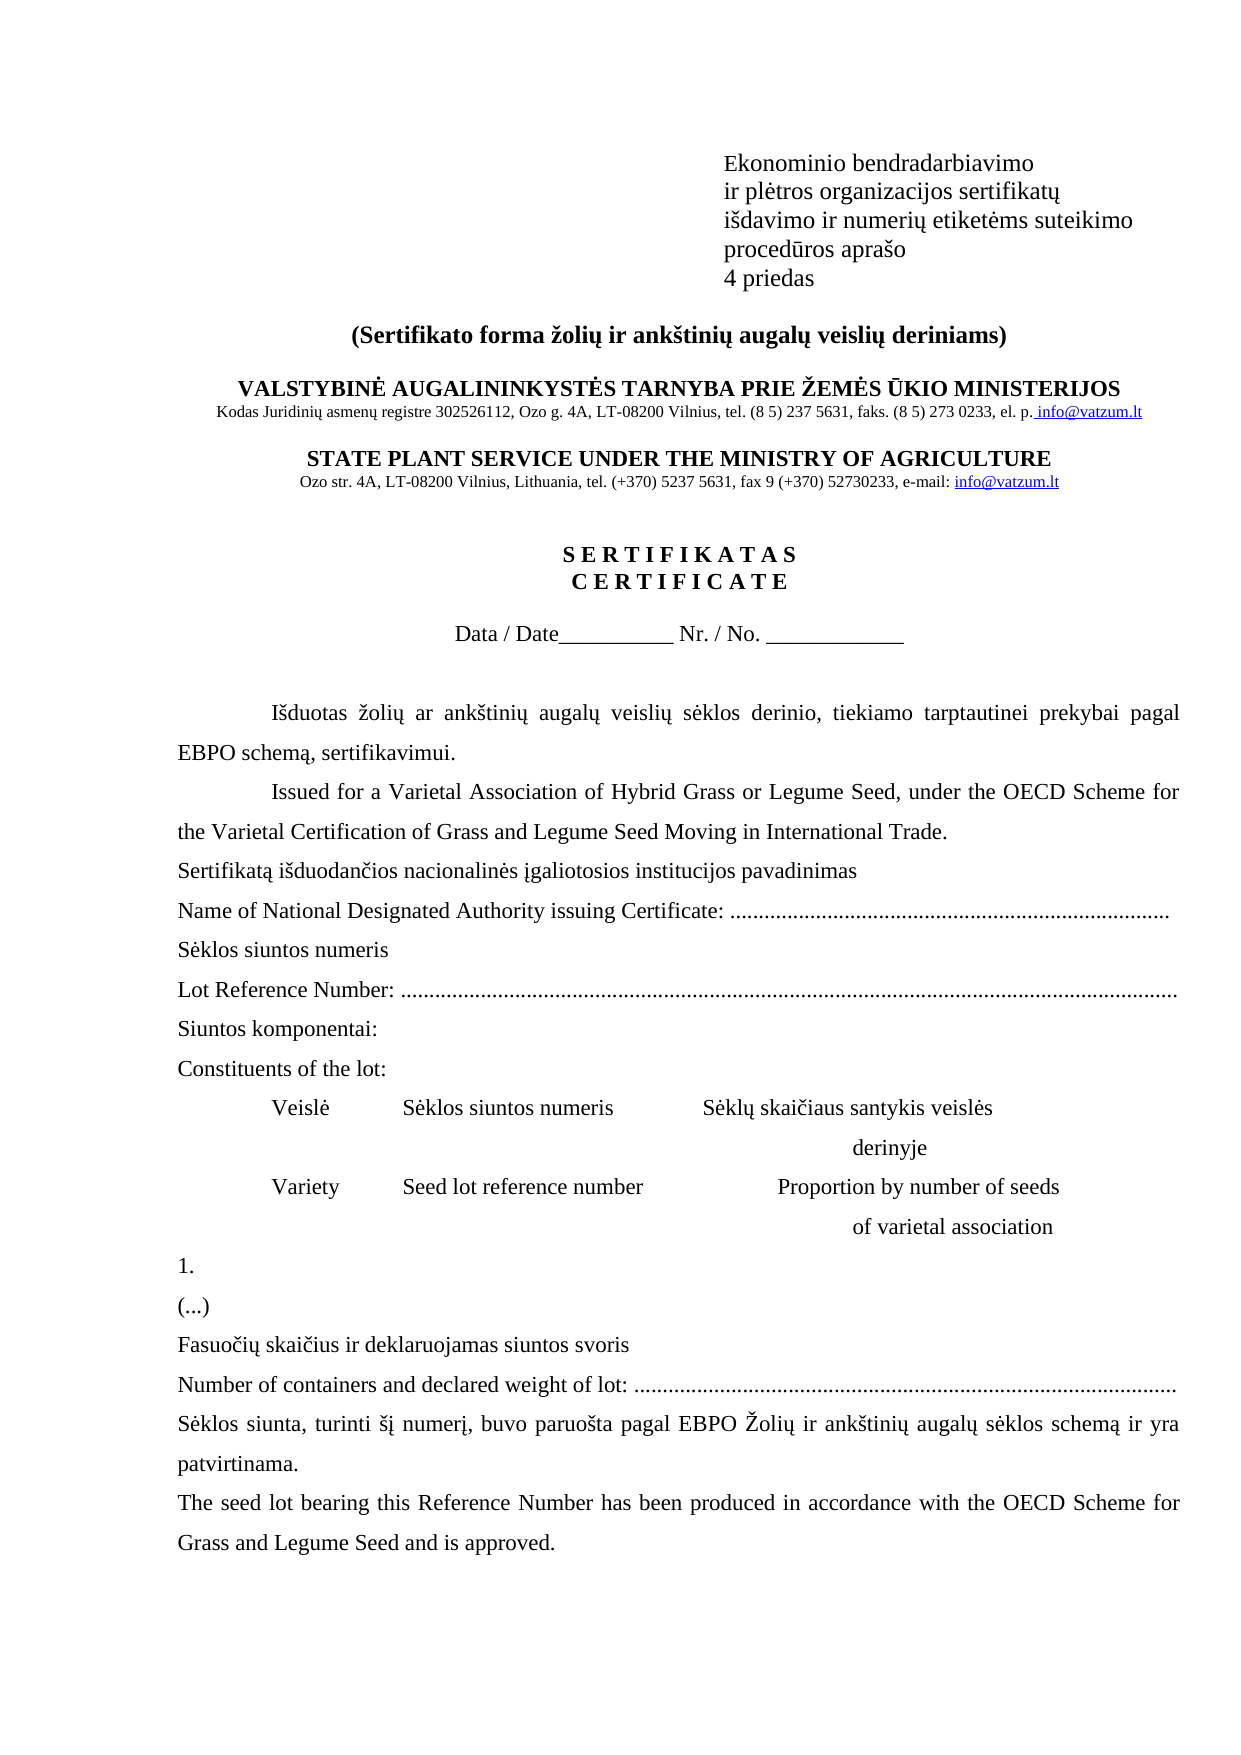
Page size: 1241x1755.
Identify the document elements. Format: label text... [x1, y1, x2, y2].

text C E R T I F I C A T E [177, 568, 1181, 594]
text Sėklos siunta, turinti šį numerį, buvo paruošta pagal EBPO Žolių ir ankštinių augalų sėklos schemą ir yra patvirtinama. [177, 1410, 1181, 1476]
text Lot Reference Number: ........................................................................................................................................ [177, 976, 1181, 1002]
text Fasuočių skaičius ir deklaruojamas siuntos svoris [177, 1331, 1181, 1357]
text Issued for a Varietal Association of Hybrid Grass or Legume Seed, under the OECD Scheme for the Varietal Certification of Grass and Legume Seed Moving in International Trade. [177, 778, 1181, 844]
text Veislė Sėklos siuntos numeris Sėklų skaičiaus santykis veislės [177, 1094, 1181, 1121]
text Kodas Juridinių asmenų registre 302526112, Ozo g. 4A, LT-08200 Vilnius, tel. (8 5) 237 5631, faks. (8 5) 273 0233, el. p. info@vatzum.lt [177, 402, 1181, 421]
text Ozo str. 4A, LT-08200 Vilnius, Lithuania, tel. (+370) 5237 5631, fax 9 (+370) 52730233, e-mail: info@vatzum.lt [177, 471, 1181, 491]
text (...) [177, 1292, 1181, 1318]
text 1. [177, 1252, 1181, 1278]
text VALSTYBINĖ AUGALININKYSTĖS TARNYBA PRIE ŽEMĖS ŪKIO MINISTERIJOS [177, 375, 1181, 402]
text S E R T I F I K A T A S [177, 541, 1181, 568]
text Siuntos komponentai: [177, 1015, 1181, 1042]
text išdavimo ir numerių etiketėms suteikimo [723, 205, 1181, 234]
text procedūros aprašo [723, 234, 1181, 263]
text Ekonominio bendradarbiavimo [723, 148, 1181, 176]
text The seed lot bearing this Reference Number has been produced in accordance with the OECD Scheme for Grass and Legume Seed and is approved. [177, 1489, 1181, 1555]
text Constituents of the lot: [177, 1055, 1181, 1081]
text STATE PLANT SERVICE UNDER THE MINISTRY OF AGRICULTURE [177, 445, 1181, 471]
text derinyje [717, 1134, 1181, 1160]
text Išduotas žolių ar ankštinių augalų veislių sėklos derinio, tiekiamo tarptautinei prekybai pagal EBPO schemą, sertifikavimui. [177, 699, 1181, 765]
text Data / Date__________ Nr. / No. ____________ [177, 620, 1181, 647]
text of varietal association [717, 1213, 1181, 1239]
text (Sertifikato forma žolių ir ankštinių augalų veislių deriniams) [177, 320, 1181, 349]
text Sėklos siuntos numeris [177, 936, 1181, 963]
text Sertifikatą išduodančios nacionalinės įgaliotosios institucijos pavadinimas [177, 857, 1181, 884]
text ir plėtros organizacijos sertifikatų [723, 176, 1181, 205]
text Variety Seed lot reference number Proportion by number of seeds [177, 1173, 1181, 1199]
text Name of National Designated Authority issuing Certificate: ............................................................................. [177, 897, 1181, 923]
text Number of containers and declared weight of lot: ............................................................................................... [177, 1371, 1181, 1397]
text 4 priedas [723, 263, 1181, 291]
